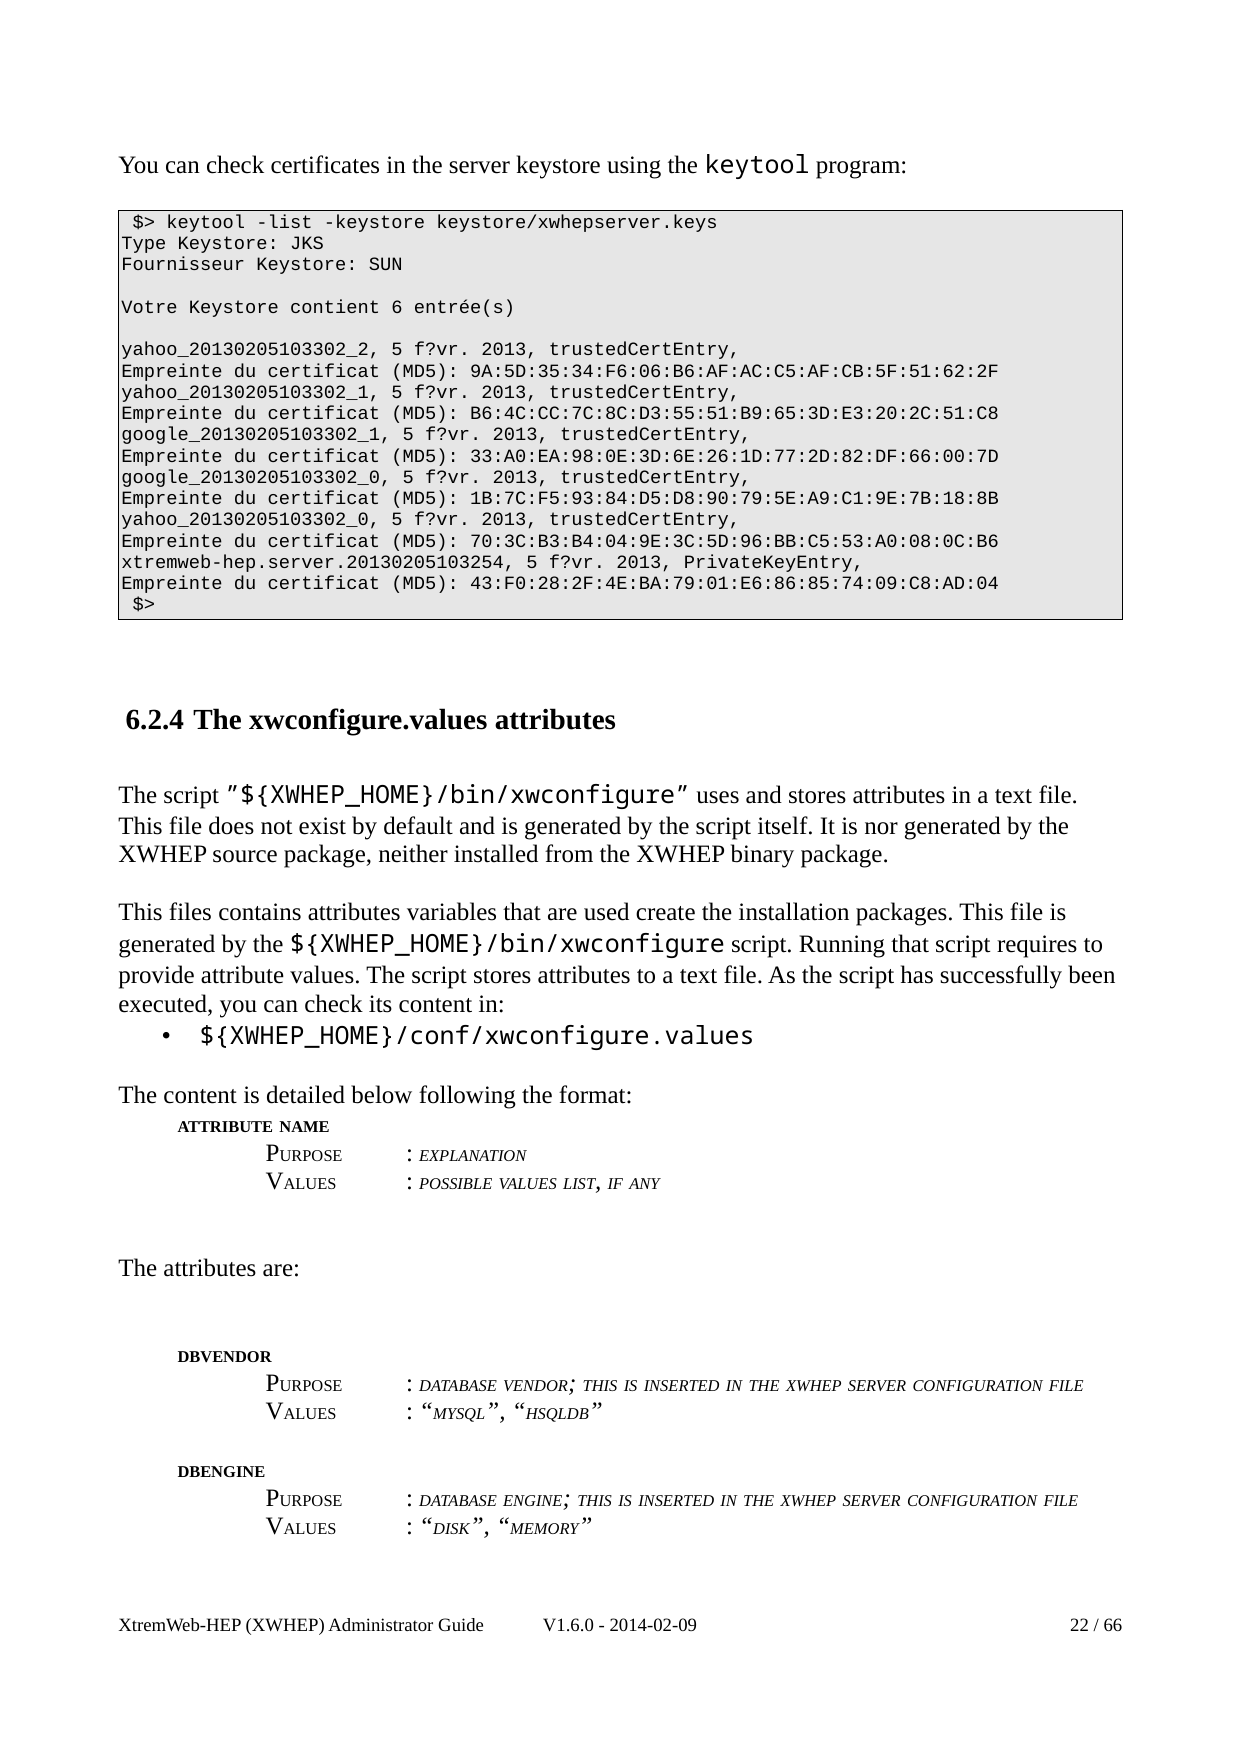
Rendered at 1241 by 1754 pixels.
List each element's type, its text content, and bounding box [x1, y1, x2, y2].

text dbengine [177, 1454, 1122, 1483]
list ${XWHEP_HOME}/conf/xwconfigure.values [162, 1017, 1122, 1051]
subtitle The xwconfigure.values attributes [118, 702, 1122, 736]
text yahoo_20130205103302_1, 5 f?vr. 2013, trustedCertEntry, [119, 380, 1122, 401]
text This files contains attributes variables that are used create the installation packages. This file is generated by the ${XWHEP_HOME}/bin/xwconfigure script. Running that script requires to provide attribute values. The script stores attributes to a text file. As the script has successfully been executed, you can check its content in: [118, 897, 1122, 1017]
text Votre Keystore contient 6 entrée(s) [119, 295, 1122, 316]
text You can check certificates in the server keystore using the keytool program: [118, 147, 1122, 181]
text Empreinte du certificat (MD5): 33:A0:EA:98:0E:3D:6E:26:1D:77:2D:82:DF:66:00:7D [119, 443, 1122, 465]
text Empreinte du certificat (MD5): 1B:7C:F5:93:84:D5:D8:90:79:5E:A9:C1:9E:7B:18:8B [119, 486, 1122, 507]
text Values : “disk”, “memory” [265, 1511, 1122, 1540]
text xtremweb-hep.server.20130205103254, 5 f?vr. 2013, PrivateKeyEntry, [119, 550, 1122, 571]
text Values : possible values list, if any [265, 1166, 1122, 1195]
text The attributes are: [118, 1253, 1122, 1281]
text Fournisseur Keystore: SUN [119, 252, 1122, 273]
text $> [119, 592, 1122, 619]
text google_20130205103302_0, 5 f?vr. 2013, trustedCertEntry, [119, 465, 1122, 486]
text Empreinte du certificat (MD5): B6:4C:CC:7C:8C:D3:55:51:B9:65:3D:E3:20:2C:51:C8 [119, 401, 1122, 422]
text google_20130205103302_1, 5 f?vr. 2013, trustedCertEntry, [119, 422, 1122, 443]
text Purpose : database engine; this is inserted in the xwhep server configuration file [265, 1483, 1122, 1511]
text $> keytool -list -keystore keystore/xwhepserver.keys [119, 211, 1122, 231]
text Empreinte du certificat (MD5): 43:F0:28:2F:4E:BA:79:01:E6:86:85:74:09:C8:AD:04 [119, 571, 1122, 592]
text attribute name [177, 1109, 1122, 1138]
text yahoo_20130205103302_0, 5 f?vr. 2013, trustedCertEntry, [119, 507, 1122, 528]
text Purpose : explanation [265, 1138, 1122, 1166]
text Type Keystore: JKS [119, 231, 1122, 252]
text The content is detailed below following the format: [118, 1080, 1122, 1109]
text Empreinte du certificat (MD5): 9A:5D:35:34:F6:06:B6:AF:AC:C5:AF:CB:5F:51:62:2F [119, 358, 1122, 380]
text Empreinte du certificat (MD5): 70:3C:B3:B4:04:9E:3C:5D:96:BB:C5:53:A0:08:0C:B6 [119, 528, 1122, 550]
text yahoo_20130205103302_2, 5 f?vr. 2013, trustedCertEntry, [119, 337, 1122, 358]
text The script ”${XWHEP_HOME}/bin/xwconfigure” uses and stores attributes in a text file. This file does not exist by default and is generated by the script itself. It is nor generated by the XWHEP source package, neither installed from the XWHEP binary package. [118, 777, 1122, 868]
text Purpose : database vendor; this is inserted in the xwhep server configuration file [265, 1368, 1122, 1396]
text dbvendor [177, 1339, 1122, 1368]
text Values : “mysql”, “hsqldb” [265, 1396, 1122, 1425]
